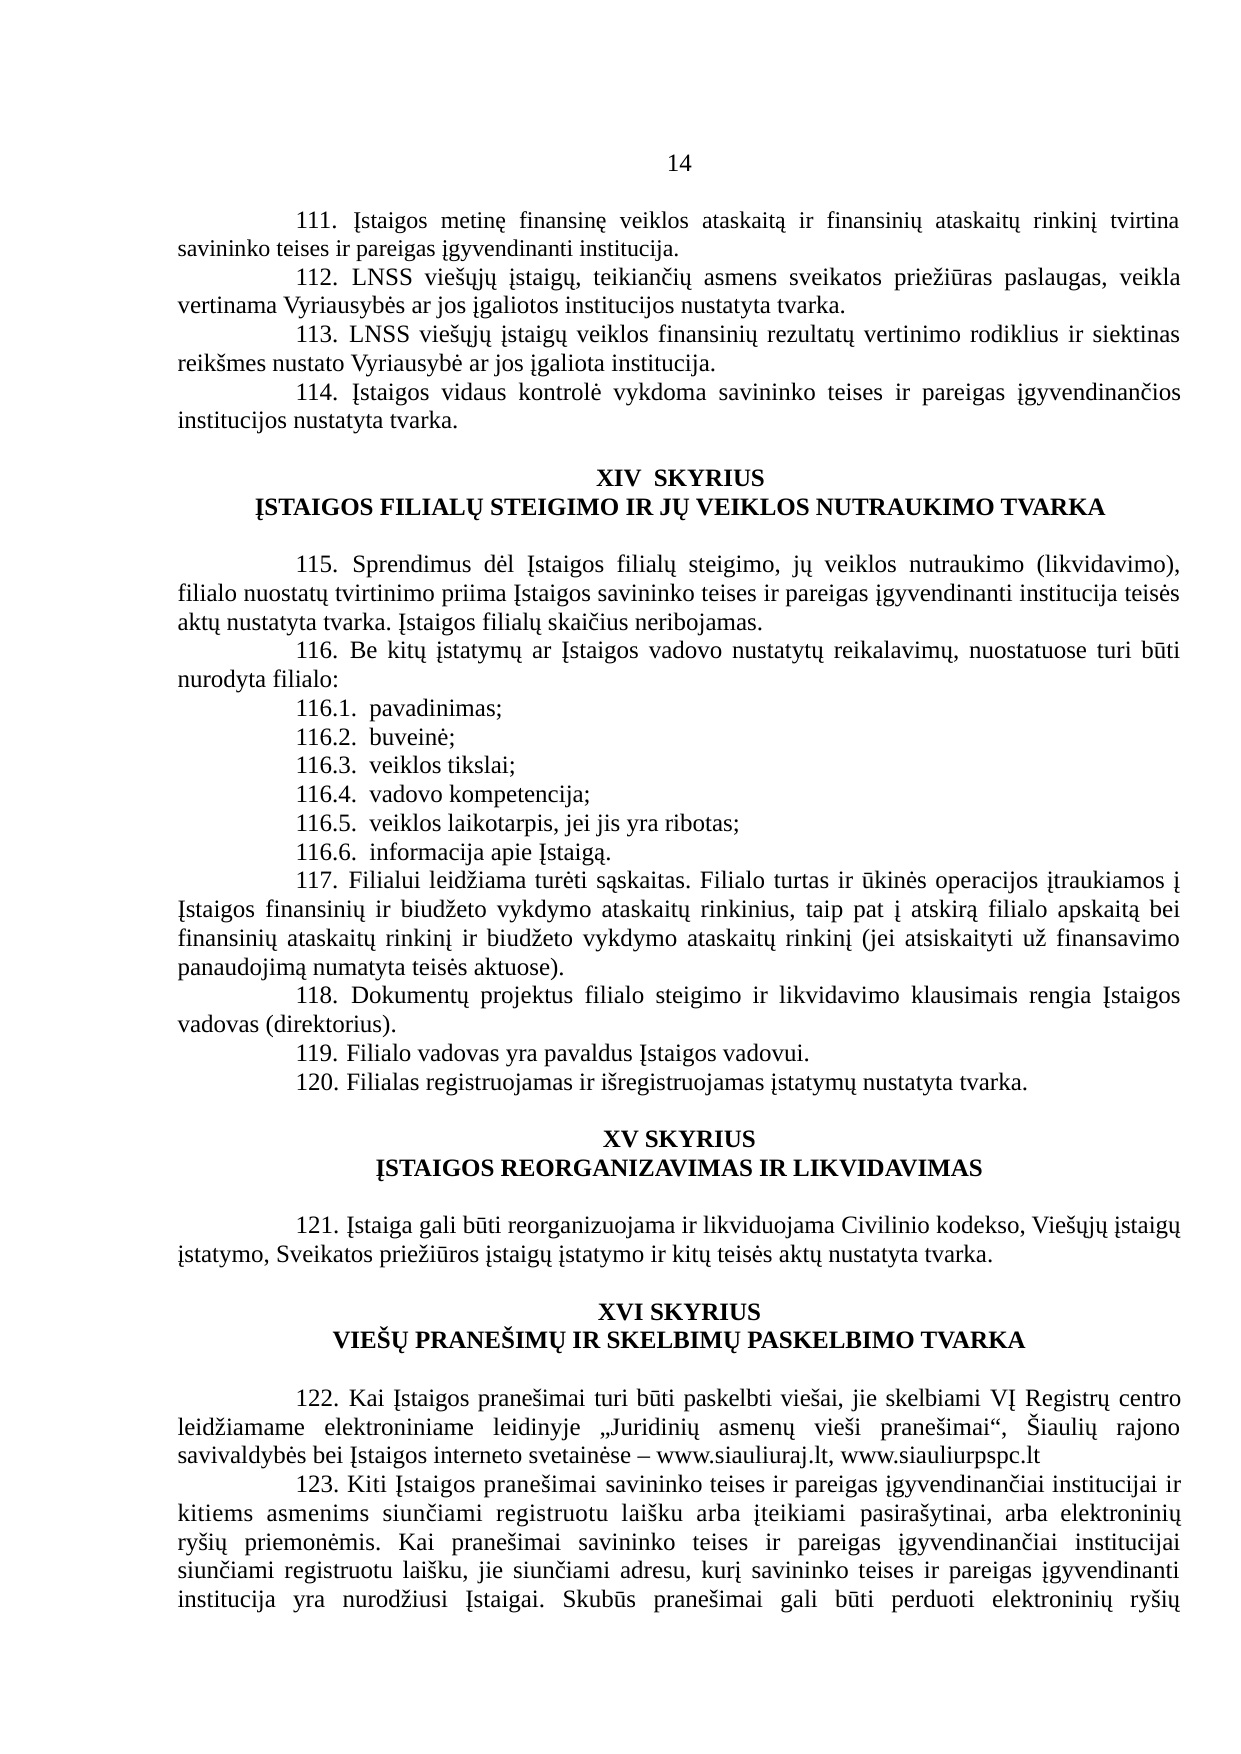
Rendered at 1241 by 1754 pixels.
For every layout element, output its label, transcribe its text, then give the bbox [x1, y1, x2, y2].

text 116. Be kitų įstatymų ar Įstaigos vadovo nustatytų reikalavimų, nuostatuose turi būti nurodyta filialo: [177, 635, 1181, 693]
text 116.3. veiklos tikslai; [177, 750, 1181, 779]
text 116.2. buveinė; [177, 722, 1181, 750]
text 116.1. pavadinimas; [177, 693, 1181, 722]
text 122. Kai Įstaigos pranešimai turi būti paskelbti viešai, jie skelbiami VĮ Registrų centro leidžiamame elektroniniame leidinyje „Juridinių asmenų vieši pranešimai“, Šiaulių rajono savivaldybės bei Įstaigos interneto svetainėse ‒ www.siauliuraj.lt, www.siauliurpspc.lt [177, 1383, 1181, 1469]
text 114. Įstaigos vidaus kontrolė vykdoma savininko teises ir pareigas įgyvendinančios institucijos nustatyta tvarka. [177, 377, 1181, 434]
text 121. Įstaiga gali būti reorganizuojama ir likviduojama Civilinio kodekso, Viešųjų įstaigų įstatymo, Sveikatos priežiūros įstaigų įstatymo ir kitų teisės aktų nustatyta tvarka. [177, 1210, 1181, 1268]
text VIEŠŲ pranešimų ir skelbimų paskelbimo tvarka [177, 1325, 1181, 1354]
text ĮSTAIGOS FILIALŲ STEIGIMO IR JŲ VEIKLOS NUTRAUKIMO TVARKA [177, 492, 1183, 520]
text 119. Filialo vadovas yra pavaldus Įstaigos vadovui. [177, 1038, 1181, 1067]
text 123. Kiti Įstaigos pranešimai savininko teises ir pareigas įgyvendinančiai institucijai ir kitiems asmenims siunčiami registruotu laišku arba įteikiami pasirašytinai, arba elektroninių ryšių priemonėmis. Kai pranešimai savininko teises ir pareigas įgyvendinančiai institucijai siunčiami registruotu laišku, jie siunčiami adresu, kurį savininko teises ir pareigas įgyvendinanti institucija yra nurodžiusi Įstaigai. Skubūs pranešimai gali būti perduoti elektroninių ryšių [177, 1469, 1181, 1613]
text 118. Dokumentų projektus filialo steigimo ir likvidavimo klausimais rengia Įstaigos vadovas (direktorius). [177, 980, 1181, 1038]
text 116.6. informacija apie Įstaigą. [177, 837, 1181, 865]
text 115. Sprendimus dėl Įstaigos filialų steigimo, jų veiklos nutraukimo (likvidavimo), filialo nuostatų tvirtinimo priima Įstaigos savininko teises ir pareigas įgyvendinanti institucija teisės aktų nustatyta tvarka. Įstaigos filialų skaičius neribojamas. [177, 549, 1181, 635]
text 116.4. vadovo kompetencija; [177, 779, 1181, 808]
text 120. Filialas registruojamas ir išregistruojamas įstatymų nustatyta tvarka. [177, 1067, 1181, 1095]
text 116.5. veiklos laikotarpis, jei jis yra ribotas; [177, 808, 1181, 837]
text XIV SKYRIUS [177, 463, 1183, 492]
text XVI SKYRIUS [177, 1297, 1181, 1325]
text 113. LNSS viešųjų įstaigų veiklos finansinių rezultatų vertinimo rodiklius ir siektinas reikšmes nustato Vyriausybė ar jos įgaliota institucija. [177, 319, 1181, 377]
text 117. Filialui leidžiama turėti sąskaitas. Filialo turtas ir ūkinės operacijos įtraukiamos į Įstaigos finansinių ir biudžeto vykdymo ataskaitų rinkinius, taip pat į atskirą filialo apskaitą bei finansinių ataskaitų rinkinį ir biudžeto vykdymo ataskaitų rinkinį (jei atsiskaityti už finansavimo panaudojimą numatyta teisės aktuose). [177, 865, 1181, 980]
text ĮSTAIGOS REORGANIZAVIMAS IR LIKVIDAVIMAS [177, 1153, 1181, 1182]
text 111. Įstaigos metinę finansinę veiklos ataskaitą ir finansinių ataskaitų rinkinį tvirtina savininko teises ir pareigas įgyvendinanti institucija. [177, 205, 1181, 262]
text 112. LNSS viešųjų įstaigų, teikiančių asmens sveikatos priežiūras paslaugas, veikla vertinama Vyriausybės ar jos įgaliotos institucijos nustatyta tvarka. [177, 262, 1181, 319]
text XV SKYRIUS [177, 1124, 1181, 1153]
